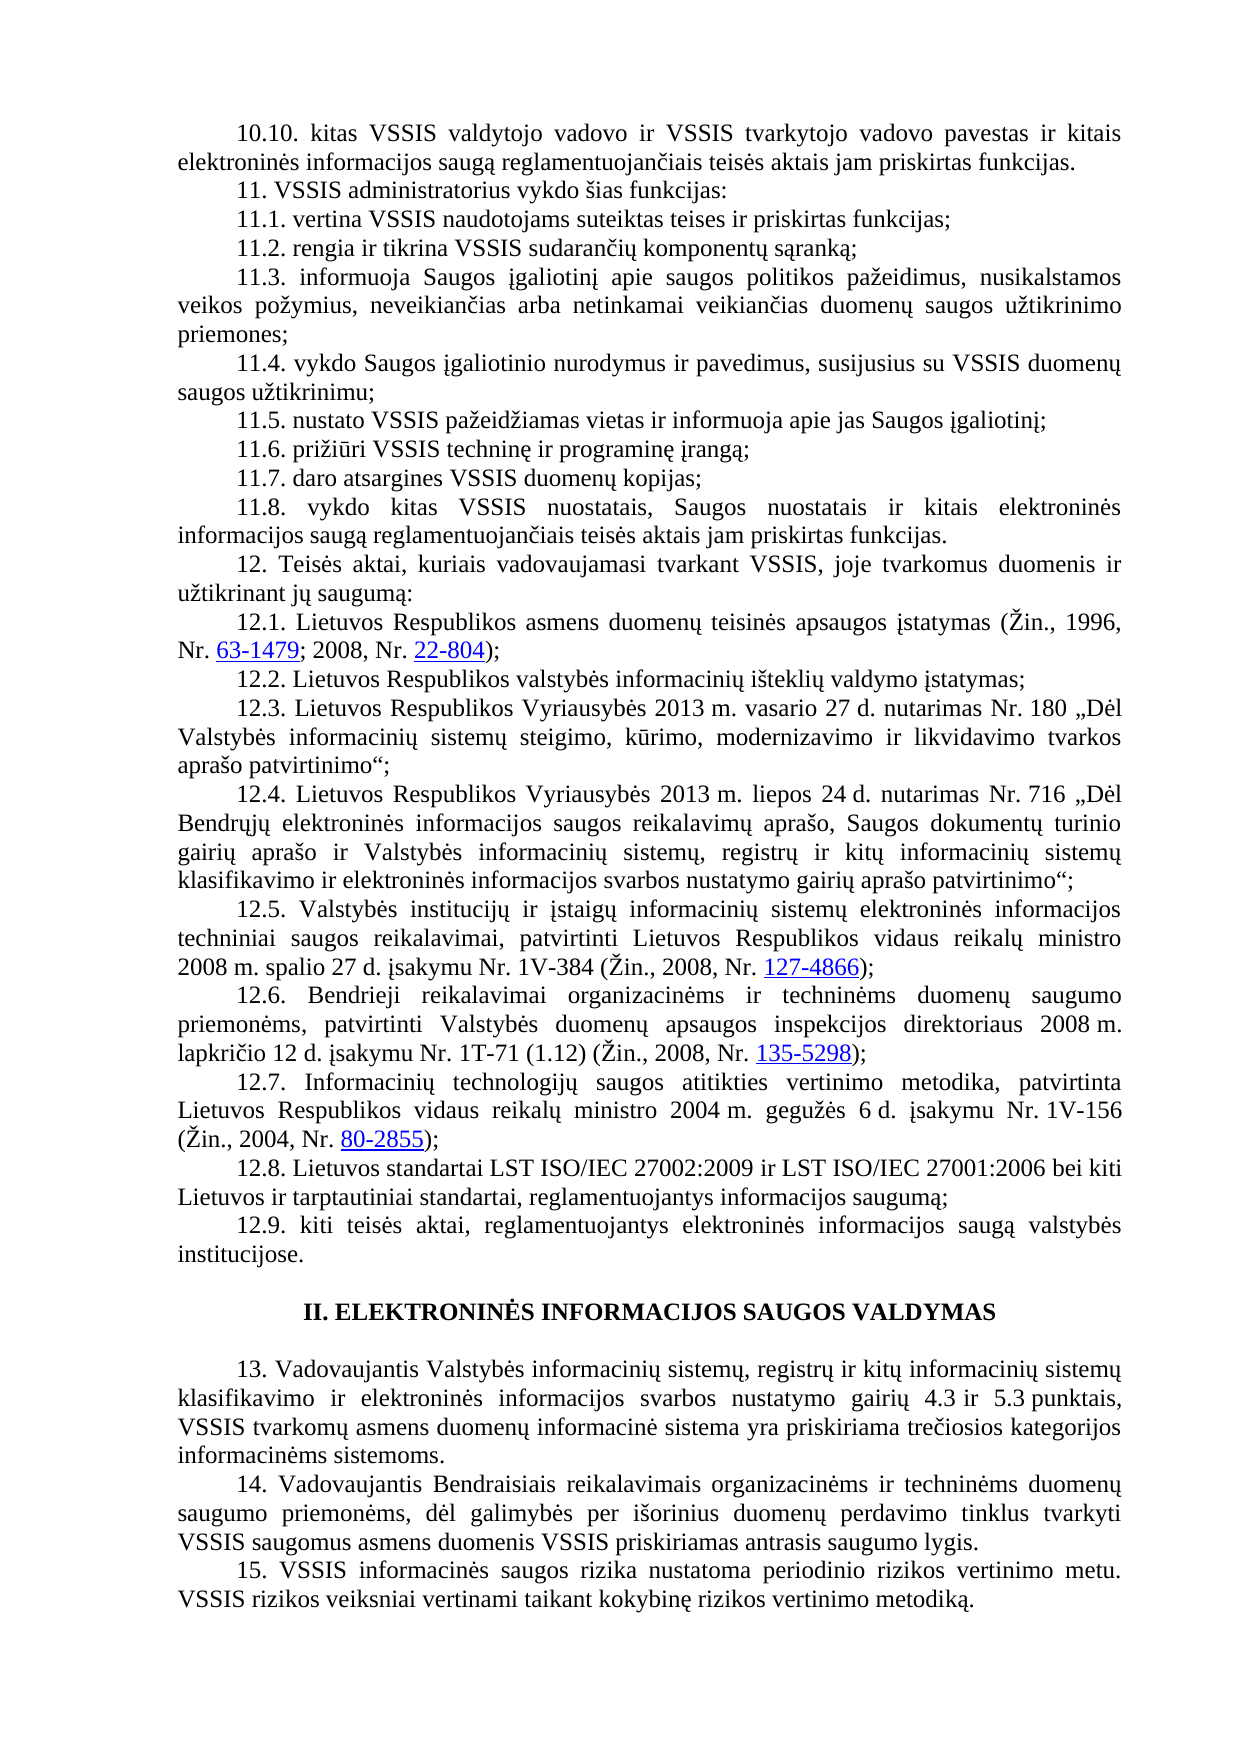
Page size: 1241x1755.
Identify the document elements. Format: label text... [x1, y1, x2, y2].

text 12. Teisės aktai, kuriais vadovaujamasi tvarkant VSSIS, joje tvarkomus duomenis ir užtikrinant jų saugumą: [177, 549, 1122, 607]
text 11.8. vykdo kitas VSSIS nuostatais, Saugos nuostatais ir kitais elektroninės informacijos saugą reglamentuojančiais teisės aktais jam priskirtas funkcijas. [177, 492, 1122, 549]
text 12.2. Lietuvos Respublikos valstybės informacinių išteklių valdymo įstatymas; [177, 664, 1122, 693]
text 14. Vadovaujantis Bendraisiais reikalavimais organizacinėms ir techninėms duomenų saugumo priemonėms, dėl galimybės per išorinius duomenų perdavimo tinklus tvarkyti VSSIS saugomus asmens duomenis VSSIS priskiriamas antrasis saugumo lygis. [177, 1469, 1122, 1556]
text 12.3. Lietuvos Respublikos Vyriausybės 2013 m. vasario 27 d. nutarimas Nr. 180 „Dėl Valstybės informacinių sistemų steigimo, kūrimo, modernizavimo ir likvidavimo tvarkos aprašo patvirtinimo“; [177, 693, 1122, 779]
text 11.3. informuoja Saugos įgaliotinį apie saugos politikos pažeidimus, nusikalstamos veikos požymius, neveikiančias arba netinkamai veikiančias duomenų saugos užtikrinimo priemones; [177, 262, 1122, 348]
text 12.9. kiti teisės aktai, reglamentuojantys elektroninės informacijos saugą valstybės institucijose. [177, 1211, 1122, 1268]
text 11.6. prižiūri VSSIS techninę ir programinę įrangą; [177, 434, 1122, 463]
text 12.5. Valstybės institucijų ir įstaigų informacinių sistemų elektroninės informacijos techniniai saugos reikalavimai, patvirtinti Lietuvos Respublikos vidaus reikalų ministro 2008 m. spalio 27 d. įsakymu Nr. 1V-384 (Žin., 2008, Nr. 127-4866); [177, 894, 1122, 981]
text 12.8. Lietuvos standartai LST ISO/IEC 27002:2009 ir LST ISO/IEC 27001:2006 bei kiti Lietuvos ir tarptautiniai standartai, reglamentuojantys informacijos saugumą; [177, 1153, 1122, 1211]
text 11.4. vykdo Saugos įgaliotinio nurodymus ir pavedimus, susijusius su VSSIS duomenų saugos užtikrinimu; [177, 348, 1122, 406]
text 11.2. rengia ir tikrina VSSIS sudarančių komponentų sąranką; [177, 233, 1122, 262]
text 10.10. kitas VSSIS valdytojo vadovo ir VSSIS tvarkytojo vadovo pavestas ir kitais elektroninės informacijos saugą reglamentuojančiais teisės aktais jam priskirtas funkcijas. [177, 118, 1122, 176]
text 13. Vadovaujantis Valstybės informacinių sistemų, registrų ir kitų informacinių sistemų klasifikavimo ir elektroninės informacijos svarbos nustatymo gairių 4.3 ir 5.3 punktais, VSSIS tvarkomų asmens duomenų informacinė sistema yra priskiriama trečiosios kategorijos informacinėms sistemoms. [177, 1354, 1122, 1469]
text 15. VSSIS informacinės saugos rizika nustatoma periodinio rizikos vertinimo metu. VSSIS rizikos veiksniai vertinami taikant kokybinę rizikos vertinimo metodiką. [177, 1556, 1122, 1613]
text 12.1. Lietuvos Respublikos asmens duomenų teisinės apsaugos įstatymas (Žin., 1996, Nr. 63-1479; 2008, Nr. 22-804); [177, 607, 1122, 664]
text 12.4. Lietuvos Respublikos Vyriausybės 2013 m. liepos 24 d. nutarimas Nr. 716 „Dėl Bendrųjų elektroninės informacijos saugos reikalavimų aprašo, Saugos dokumentų turinio gairių aprašo ir Valstybės informacinių sistemų, registrų ir kitų informacinių sistemų klasifikavimo ir elektroninės informacijos svarbos nustatymo gairių aprašo patvirtinimo“; [177, 779, 1122, 894]
text 12.7. Informacinių technologijų saugos atitikties vertinimo metodika, patvirtinta Lietuvos Respublikos vidaus reikalų ministro 2004 m. gegužės 6 d. įsakymu Nr. 1V-156 (Žin., 2004, Nr. 80-2855); [177, 1067, 1122, 1153]
text 11. VSSIS administratorius vykdo šias funkcijas: [177, 176, 1122, 204]
text 11.7. daro atsargines VSSIS duomenų kopijas; [177, 463, 1122, 492]
text 11.1. vertina VSSIS naudotojams suteiktas teises ir priskirtas funkcijas; [177, 204, 1122, 233]
text 12.6. Bendrieji reikalavimai organizacinėms ir techninėms duomenų saugumo priemonėms, patvirtinti Valstybės duomenų apsaugos inspekcijos direktoriaus 2008 m. lapkričio 12 d. įsakymu Nr. 1T-71 (1.12) (Žin., 2008, Nr. 135-5298); [177, 981, 1122, 1067]
text 11.5. nustato VSSIS pažeidžiamas vietas ir informuoja apie jas Saugos įgaliotinį; [177, 406, 1122, 434]
text II. ELEKTRONINĖS INFORMACIJOS SAUGOS VALDYMAS [177, 1297, 1122, 1326]
